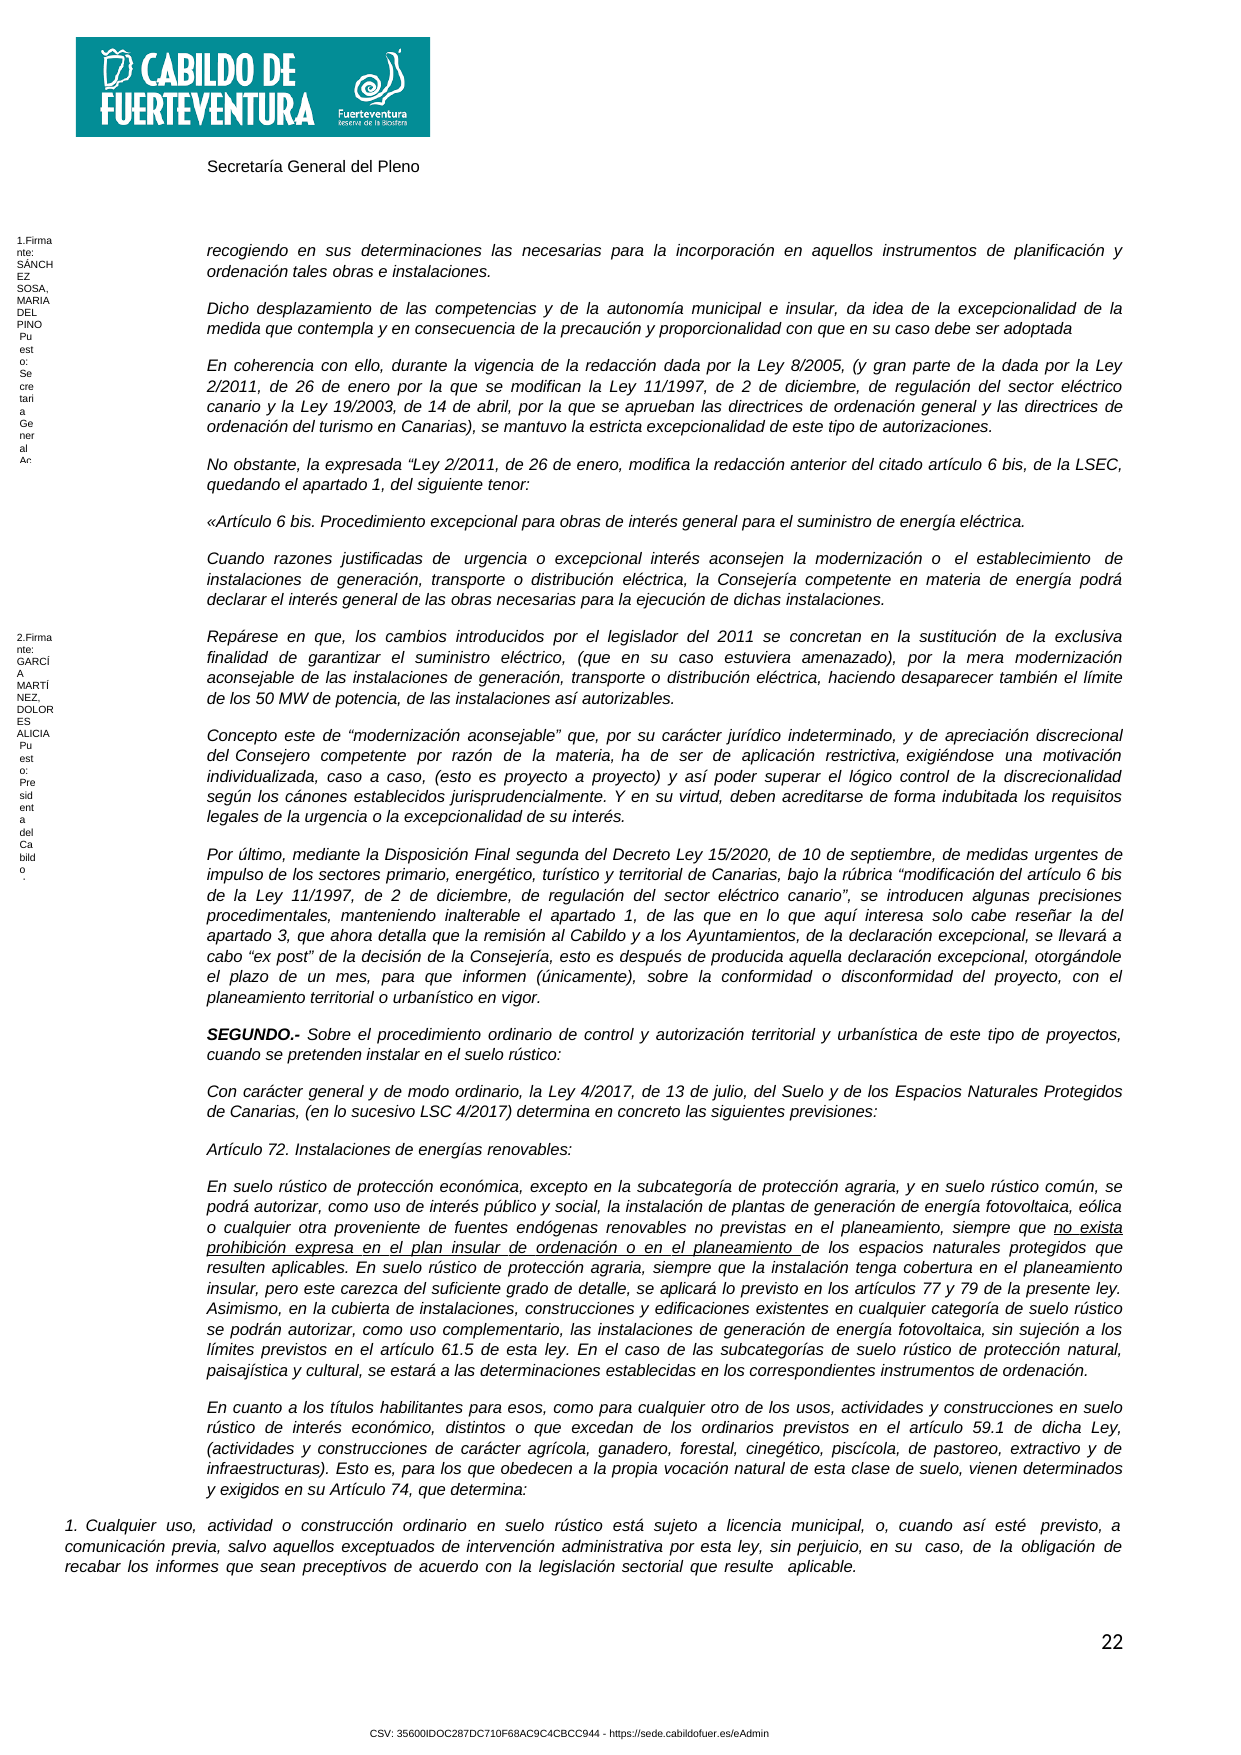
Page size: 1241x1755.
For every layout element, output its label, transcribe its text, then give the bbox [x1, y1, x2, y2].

text Artículo 72. Instalaciones de energías renovables: [207, 1139, 1241, 1158]
text Puesto: Presidenta del Cabildo de Fuerteventura Fecha Firma: 10/02/2025 13:47:46 [19, 740, 36, 879]
text En suelo rústico de protección económica, excepto en la subcategoría de protección agraria, y en suelo rústico común, se podrá autorizar, como uso de interés público y social, la instalación de plantas de generación de energía fotovoltaica, eólica o cualquier otra proveniente de fuentes endógenas renovables no previstas en el planeamiento, siempre que no exista prohibición expresa en el plan insular de ordenación o en el planeamiento de los espacios naturales protegidos que resulten aplicables. En suelo rústico de protección agraria, siempre que la instalación tenga cobertura en el planeamiento insular, pero este carezca del suficiente grado de detalle, se aplicará lo previsto en los artículos 77 y 79 de la presente ley. Asimismo, en la cubierta de instalaciones, construcciones y edificaciones existentes en cualquier categoría de suelo rústico se podrán autorizar, como uso complementario, las instalaciones de generación de energía fotovoltaica, sin sujeción a los límites previstos en el artículo 61.5 de esta ley. En el caso de las subcategorías de suelo rústico de protección natural, paisajística y cultural, se estará a las determinaciones establecidas en los correspondientes instrumentos de ordenación. [207, 1177, 1123, 1379]
text Repárese en que, los cambios introducidos por el legislador del 2011 se concretan en la sustitución de la exclusiva finalidad de garantizar el suministro eléctrico, (que en su caso estuviera amenazado), por la mera modernización aconsejable de las instalaciones de generación, transporte o distribución eléctrica, haciendo desaparecer también el límite de los 50 MW de potencia, de las instalaciones así autorizables. [207, 627, 1123, 708]
text SEGUNDO.- Sobre el procedimiento ordinario de control y autorización territorial y urbanística de este tipo de proyectos, cuando se pretenden instalar en el suelo rústico: [207, 1024, 1123, 1064]
text Dicho desplazamiento de las competencias y de la autonomía municipal e insular, da idea de la excepcionalidad de la medida que contempla y en consecuencia de la precaución y proporcionalidad con que en su caso debe ser adoptada [207, 299, 1123, 338]
text Con carácter general y de modo ordinario, la Ley 4/2017, de 13 de julio, del Suelo y de los Espacios Naturales Protegidos de Canarias, (en lo sucesivo LSC 4/2017) determina en concreto las siguientes previsiones: [207, 1082, 1123, 1121]
text 1.Firmante: SÁNCHEZ SOSA,MARIA DEL PINO [17, 234, 54, 330]
text No obstante, la expresada “Ley 2/2011, de 26 de enero, modifica la redacción anterior del citado artículo 6 bis, de la LSEC, quedando el apartado 1, del siguiente tenor: [207, 454, 1123, 494]
text Puesto: Secretaria General Acctal. del Pleno Fecha Firma: 10/02/2025 12:27:40 [19, 331, 37, 463]
text Por último, mediante la Disposición Final segunda del Decreto Ley 15/2020, de 10 de septiembre, de medidas urgentes de impulso de los sectores primario, energético, turístico y territorial de Canarias, bajo la rúbrica “modificación del artículo 6 bis de la Ley 11/1997, de 2 de diciembre, de regulación del sector eléctrico canario”, se introducen algunas precisiones procedimentales, manteniendo inalterable el apartado 1, de las que en lo que aquí interesa solo cabe reseñar la del apartado 3, que ahora detalla que la remisión al Cabildo y a los Ayuntamientos, de la declaración excepcional, se llevará a cabo “ex post” de la decisión de la Consejería, esto es después de producida aquella declaración excepcional, otorgándole el plazo de un mes, para que informen (únicamente), sobre la conformidad o disconformidad del proyecto, con el planeamiento territorial o urbanístico en vigor. [207, 844, 1123, 1007]
text Concepto este de “modernización aconsejable” que, por su carácter jurídico indeterminado, y de apreciación discrecional del Consejero competente por razón de la materia, ha de ser de aplicación restrictiva, exigiéndose una motivación individualizada, caso a caso, (esto es proyecto a proyecto) y así poder superar el lógico control de la discrecionalidad según los cánones establecidos jurisprudencialmente. Y en su virtud, deben acreditarse de forma indubitada los requisitos legales de la urgencia o la excepcionalidad de su interés. [207, 726, 1123, 826]
text 2.Firmante: GARCÍA MARTÍNEZ, DOLORES ALICIA [17, 631, 54, 739]
list Cualquier uso, actividad o construcción ordinario en suelo rústico está sujeto a licencia municipal, o, cuando así esté previsto, a comunicación previa, salvo aquellos exceptuados de intervención administrativa por esta ley, sin perjuicio, en su caso, de la obligación de recabar los informes que sean preceptivos de acuerdo con la legislación sectorial que resulte aplicable. [64, 1516, 1123, 1576]
subtitle 22 [64, 1627, 1123, 1655]
text recogiendo en sus determinaciones las necesarias para la incorporación en aquellos instrumentos de planificación y ordenación tales obras e instalaciones. [207, 241, 1123, 281]
text En coherencia con ello, durante la vigencia de la redacción dada por la Ley 8/2005, (y gran parte de la dada por la Ley 2/2011, de 26 de enero por la que se modifican la Ley 11/1997, de 2 de diciembre, de regulación del sector eléctrico canario y la Ley 19/2003, de 14 de abril, por la que se aprueban las directrices de ordenación general y las directrices de ordenación del turismo en Canarias), se mantuvo la estricta excepcionalidad de este tipo de autorizaciones. [207, 356, 1123, 436]
text «Artículo 6 bis. Procedimiento excepcional para obras de interés general para el suministro de energía eléctrica. [207, 512, 1241, 531]
text Cuando razones justificadas de urgencia o excepcional interés aconsejen la modernización o el establecimiento de instalaciones de generación, transporte o distribución eléctrica, la Consejería competente en materia de energía podrá declarar el interés general de las obras necesarias para la ejecución de dichas instalaciones. [207, 549, 1123, 609]
text En cuanto a los títulos habilitantes para esos, como para cualquier otro de los usos, actividades y construcciones en suelo rústico de interés económico, distintos o que excedan de los ordinarios previstos en el artículo 59.1 de dicha Ley, (actividades y construcciones de carácter agrícola, ganadero, forestal, cinegético, piscícola, de pastoreo, extractivo y de infraestructuras). Esto es, para los que obedecen a la propia vocación natural de esta clase de suelo, vienen determinados y exigidos en su Artículo 74, que determina: [207, 1398, 1123, 1498]
